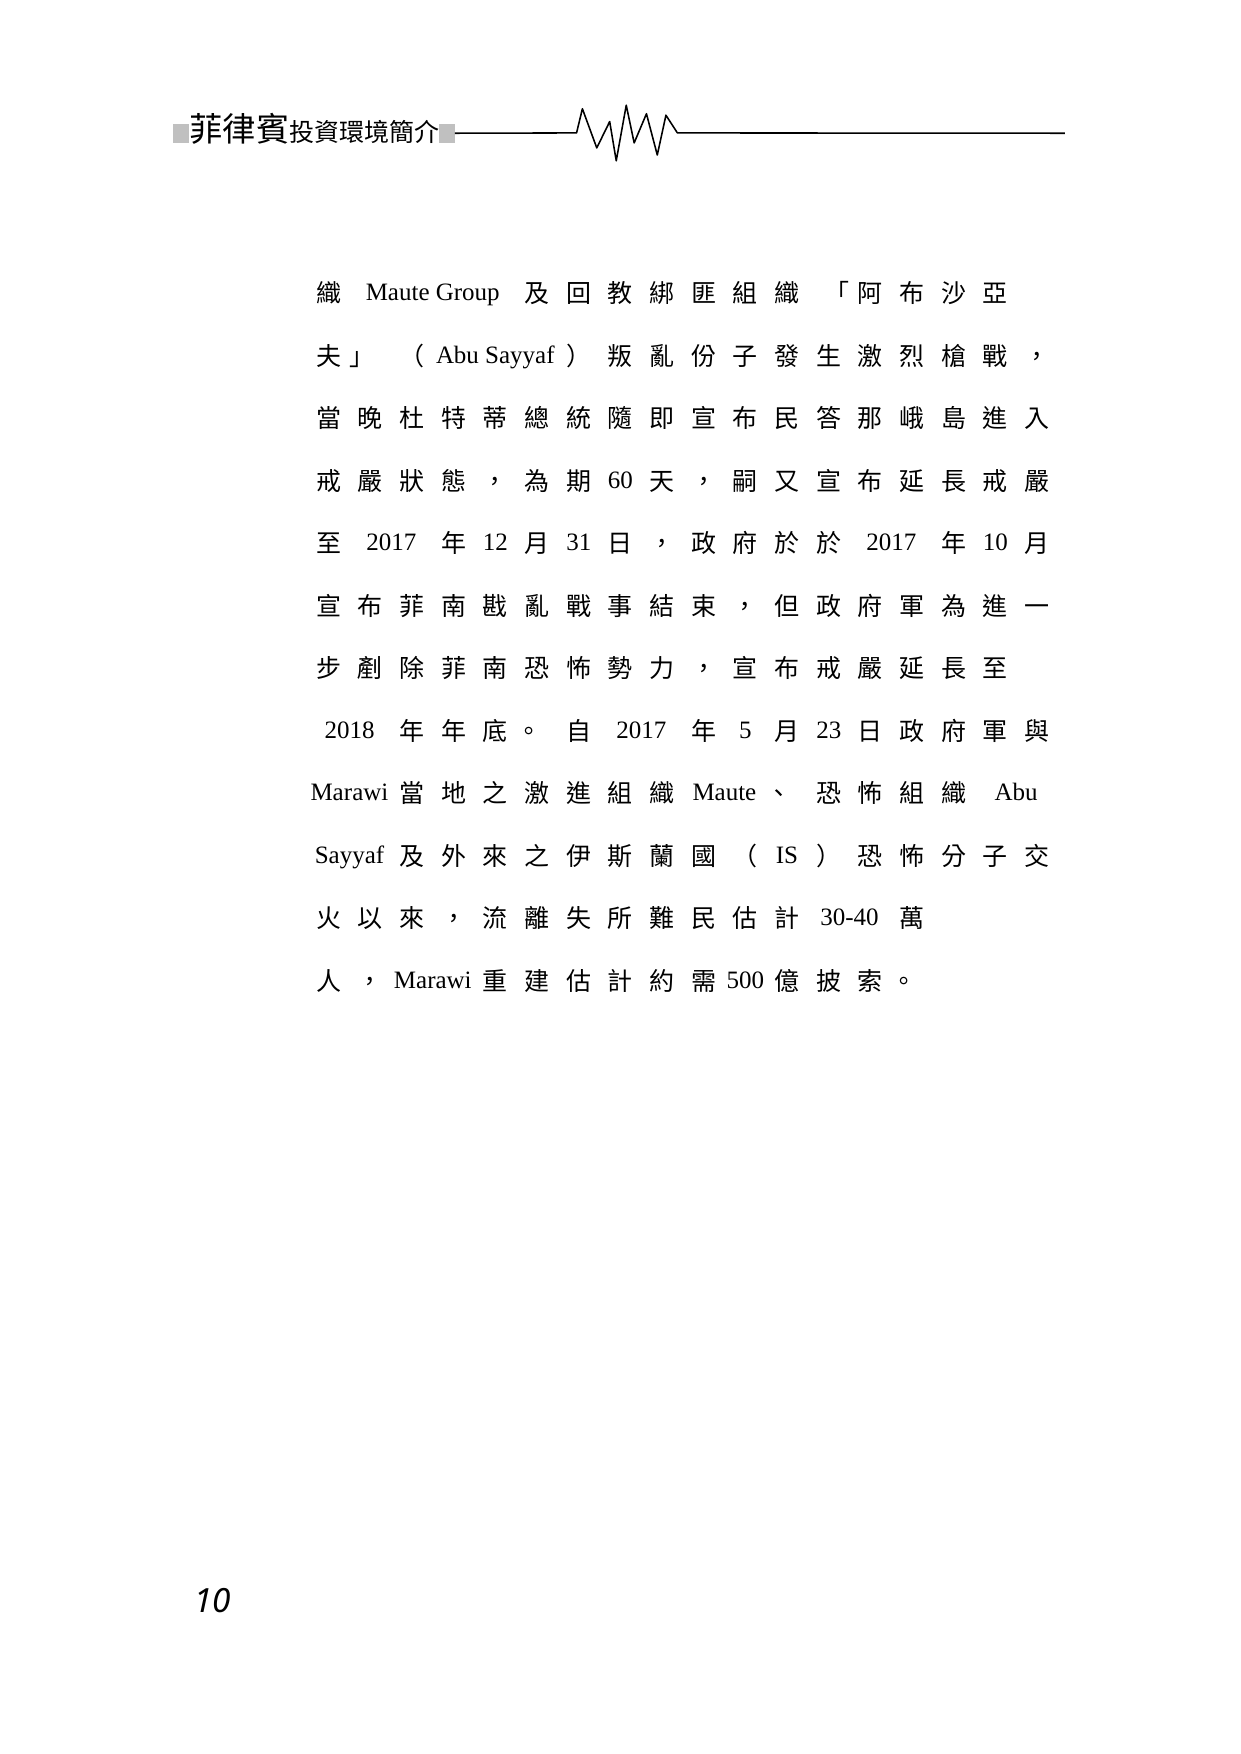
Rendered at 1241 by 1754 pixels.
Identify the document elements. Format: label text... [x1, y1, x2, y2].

text 織Maute Group及回教綁匪組織「阿布沙亞夫」（Abu Sayyaf）叛亂份子發生激烈槍戰，當晚杜特蒂總統隨即宣布民答那峨島進入戒嚴狀態，為期60天，嗣又宣布延長戒嚴至2017年12月31日，政府於於2017年10月宣布菲南戡亂戰事結束，但政府軍為進一步剷除菲南恐怖勢力，宣布戒嚴延長至2018年年底。自2017年5月23日政府軍與Marawi當地之激進組織Maute、恐怖組織Abu Sayyaf及外來之伊斯蘭國（IS）恐怖分子交火以來，流離失所難民估計30-40萬人，Marawi重建估計約需500億披索。 [281, 250, 1058, 1000]
